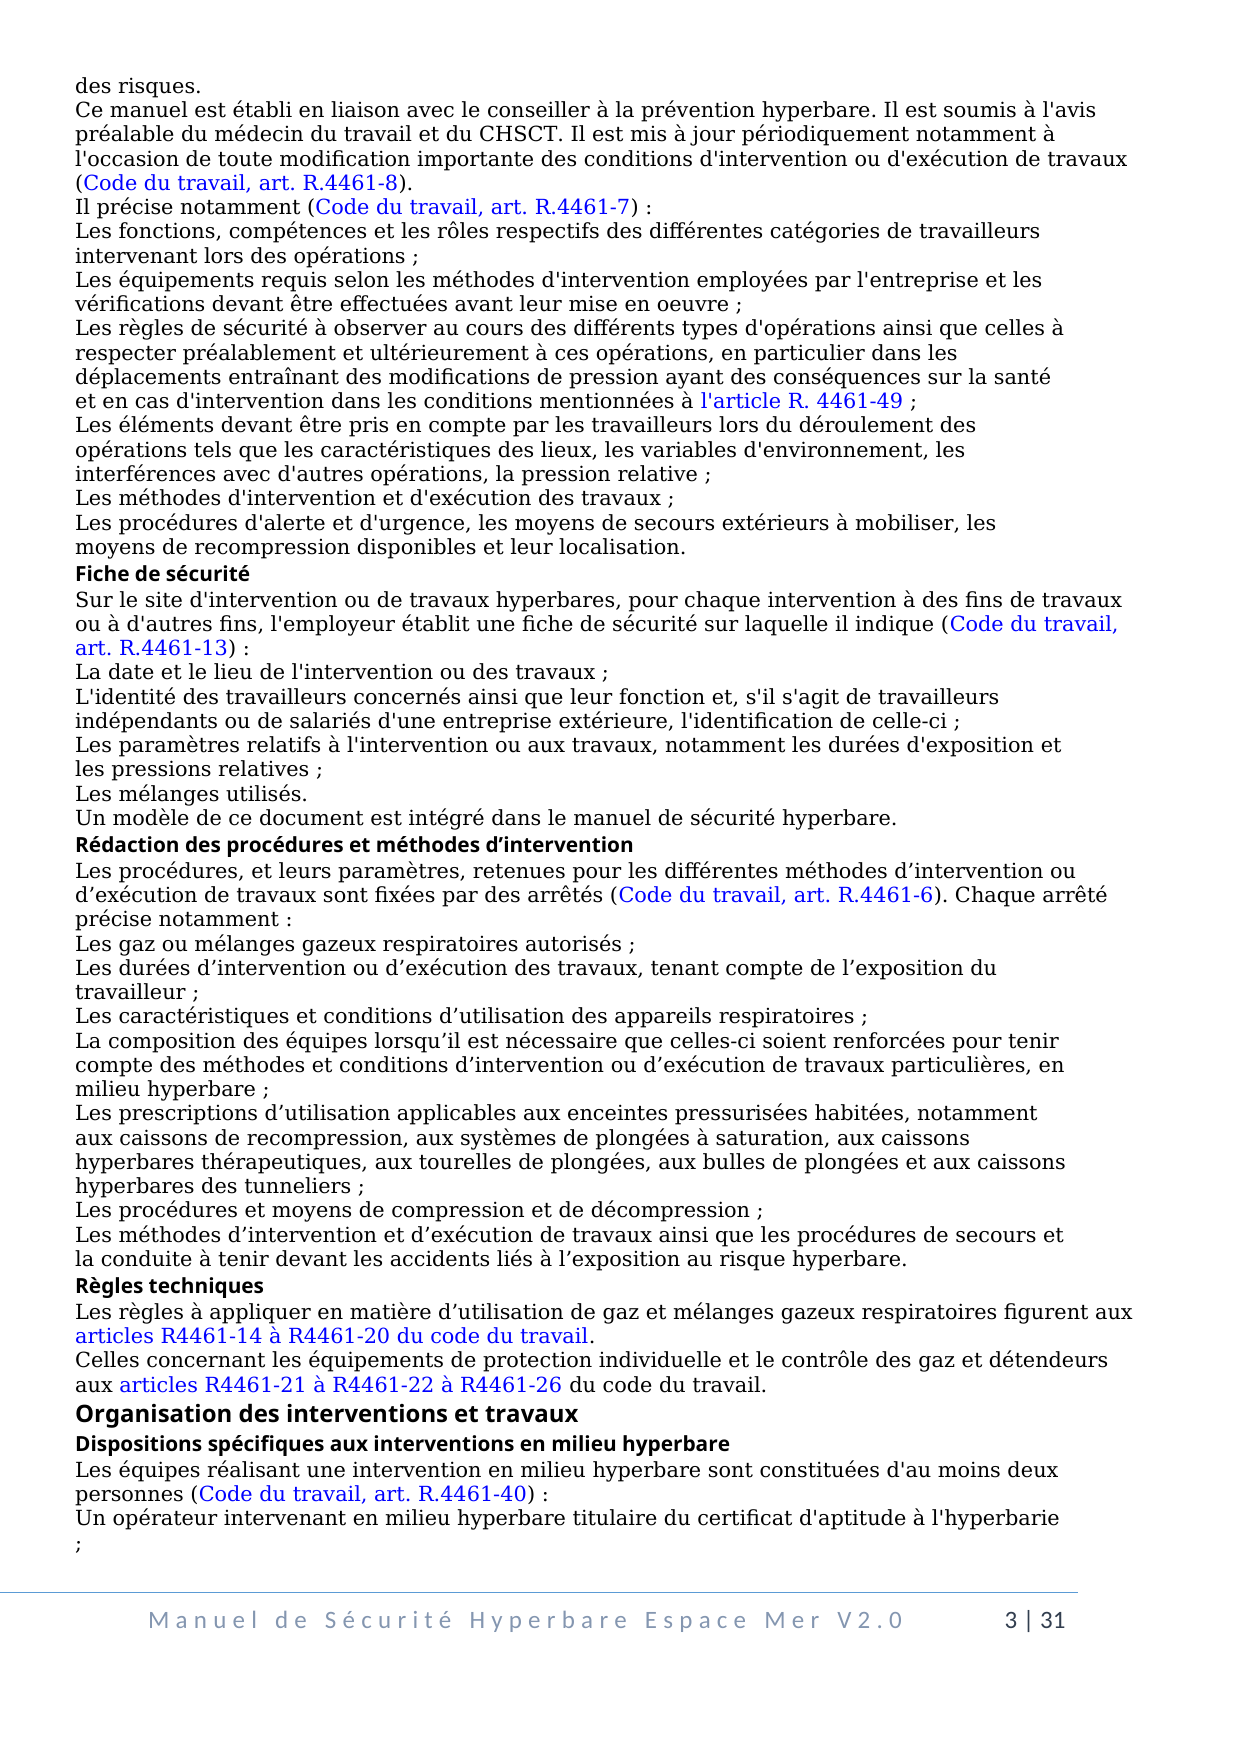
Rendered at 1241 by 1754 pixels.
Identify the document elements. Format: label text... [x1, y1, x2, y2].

text interférences avec d'autres opérations, la pression relative ; [75, 462, 1165, 486]
text Les mélanges utilisés. [75, 782, 1165, 806]
text vérifications devant être effectuées avant leur mise en oeuvre ; [75, 292, 1165, 316]
text hyperbares thérapeutiques, aux tourelles de plongées, aux bulles de plongées et aux caissons [75, 1150, 1165, 1174]
text Les règles de sécurité à observer au cours des différents types d'opérations ainsi que celles à [75, 316, 1165, 341]
text Un opérateur intervenant en milieu hyperbare titulaire du certificat d'aptitude à l'hyperbarie [75, 1506, 1165, 1531]
text Rédaction des procédures et méthodes d’intervention [75, 830, 1165, 859]
text Les prescriptions d’utilisation applicables aux enceintes pressurisées habitées, notamment [75, 1101, 1165, 1126]
text d’exécution de travaux sont fixées par des arrêtés (Code du travail, art. R.4461-6). Chaque arrêté [75, 883, 1165, 907]
text préalable du médecin du travail et du CHSCT. Il est mis à jour périodiquement notamment à [75, 122, 1165, 147]
text Les gaz ou mélanges gazeux respiratoires autorisés ; [75, 932, 1165, 956]
text opérations tels que les caractéristiques des lieux, les variables d'environnement, les [75, 438, 1165, 462]
text Les méthodes d’intervention et d’exécution de travaux ainsi que les procédures de secours et [75, 1223, 1165, 1247]
text précise notamment : [75, 907, 1165, 932]
text Sur le site d'intervention ou de travaux hyperbares, pour chaque intervention à des fins de travaux [75, 588, 1165, 612]
text l'occasion de toute modification importante des conditions d'intervention ou d'exécution de travaux [75, 147, 1165, 171]
text Organisation des interventions et travaux [75, 1397, 1165, 1429]
text travailleur ; [75, 980, 1165, 1004]
text Les procédures, et leurs paramètres, retenues pour les différentes méthodes d’intervention ou [75, 859, 1165, 883]
text La composition des équipes lorsqu’il est nécessaire que celles-ci soient renforcées pour tenir [75, 1029, 1165, 1053]
text Les éléments devant être pris en compte par les travailleurs lors du déroulement des [75, 413, 1165, 438]
text Ce manuel est établi en liaison avec le conseiller à la prévention hyperbare. Il est soumis à l'avis [75, 98, 1165, 122]
text ; [75, 1531, 1165, 1555]
text (Code du travail, art. R.4461-8). [75, 171, 1165, 195]
text Les équipements requis selon les méthodes d'intervention employées par l'entreprise et les [75, 268, 1165, 292]
text hyperbares des tunneliers ; [75, 1174, 1165, 1198]
text indépendants ou de salariés d'une entreprise extérieure, l'identification de celle-ci ; [75, 709, 1165, 733]
text Les durées d’intervention ou d’exécution des travaux, tenant compte de l’exposition du [75, 956, 1165, 980]
text aux articles R4461-21 à R4461-22 à R4461-26 du code du travail. [75, 1373, 1165, 1397]
text articles R4461-14 à R4461-20 du code du travail. [75, 1324, 1165, 1348]
text art. R.4461-13) : [75, 636, 1165, 660]
text Les fonctions, compétences et les rôles respectifs des différentes catégories de travailleurs [75, 219, 1165, 244]
text Un modèle de ce document est intégré dans le manuel de sécurité hyperbare. [75, 806, 1165, 830]
text les pressions relatives ; [75, 757, 1165, 782]
text L'identité des travailleurs concernés ainsi que leur fonction et, s'il s'agit de travailleurs [75, 685, 1165, 709]
text des risques. [75, 74, 1165, 98]
text Fiche de sécurité [75, 559, 1165, 588]
text Celles concernant les équipements de protection individuelle et le contrôle des gaz et détendeurs [75, 1348, 1165, 1373]
text Les méthodes d'intervention et d'exécution des travaux ; [75, 486, 1165, 511]
text intervenant lors des opérations ; [75, 244, 1165, 268]
text personnes (Code du travail, art. R.4461-40) : [75, 1482, 1165, 1506]
text Les règles à appliquer en matière d’utilisation de gaz et mélanges gazeux respiratoires figurent aux [75, 1300, 1165, 1324]
text Les caractéristiques et conditions d’utilisation des appareils respiratoires ; [75, 1004, 1165, 1029]
text et en cas d'intervention dans les conditions mentionnées à l'article R. 4461-49 ; [75, 389, 1165, 413]
text Dispositions spécifiques aux interventions en milieu hyperbare [75, 1429, 1165, 1458]
text Les procédures et moyens de compression et de décompression ; [75, 1198, 1165, 1223]
text déplacements entraînant des modifications de pression ayant des conséquences sur la santé [75, 365, 1165, 389]
text la conduite à tenir devant les accidents liés à l’exposition au risque hyperbare. [75, 1247, 1165, 1271]
text milieu hyperbare ; [75, 1077, 1165, 1101]
text Les paramètres relatifs à l'intervention ou aux travaux, notamment les durées d'exposition et [75, 733, 1165, 757]
text aux caissons de recompression, aux systèmes de plongées à saturation, aux caissons [75, 1126, 1165, 1150]
text Les procédures d'alerte et d'urgence, les moyens de secours extérieurs à mobiliser, les [75, 511, 1165, 535]
text ou à d'autres fins, l'employeur établit une fiche de sécurité sur laquelle il indique (Code du travail, [75, 612, 1165, 636]
text respecter préalablement et ultérieurement à ces opérations, en particulier dans les [75, 341, 1165, 365]
text Il précise notamment (Code du travail, art. R.4461-7) : [75, 195, 1165, 219]
text moyens de recompression disponibles et leur localisation. [75, 535, 1165, 559]
text Les équipes réalisant une intervention en milieu hyperbare sont constituées d'au moins deux [75, 1458, 1165, 1482]
text La date et le lieu de l'intervention ou des travaux ; [75, 660, 1165, 685]
text Règles techniques [75, 1271, 1165, 1300]
text compte des méthodes et conditions d’intervention ou d’exécution de travaux particulières, en [75, 1053, 1165, 1077]
